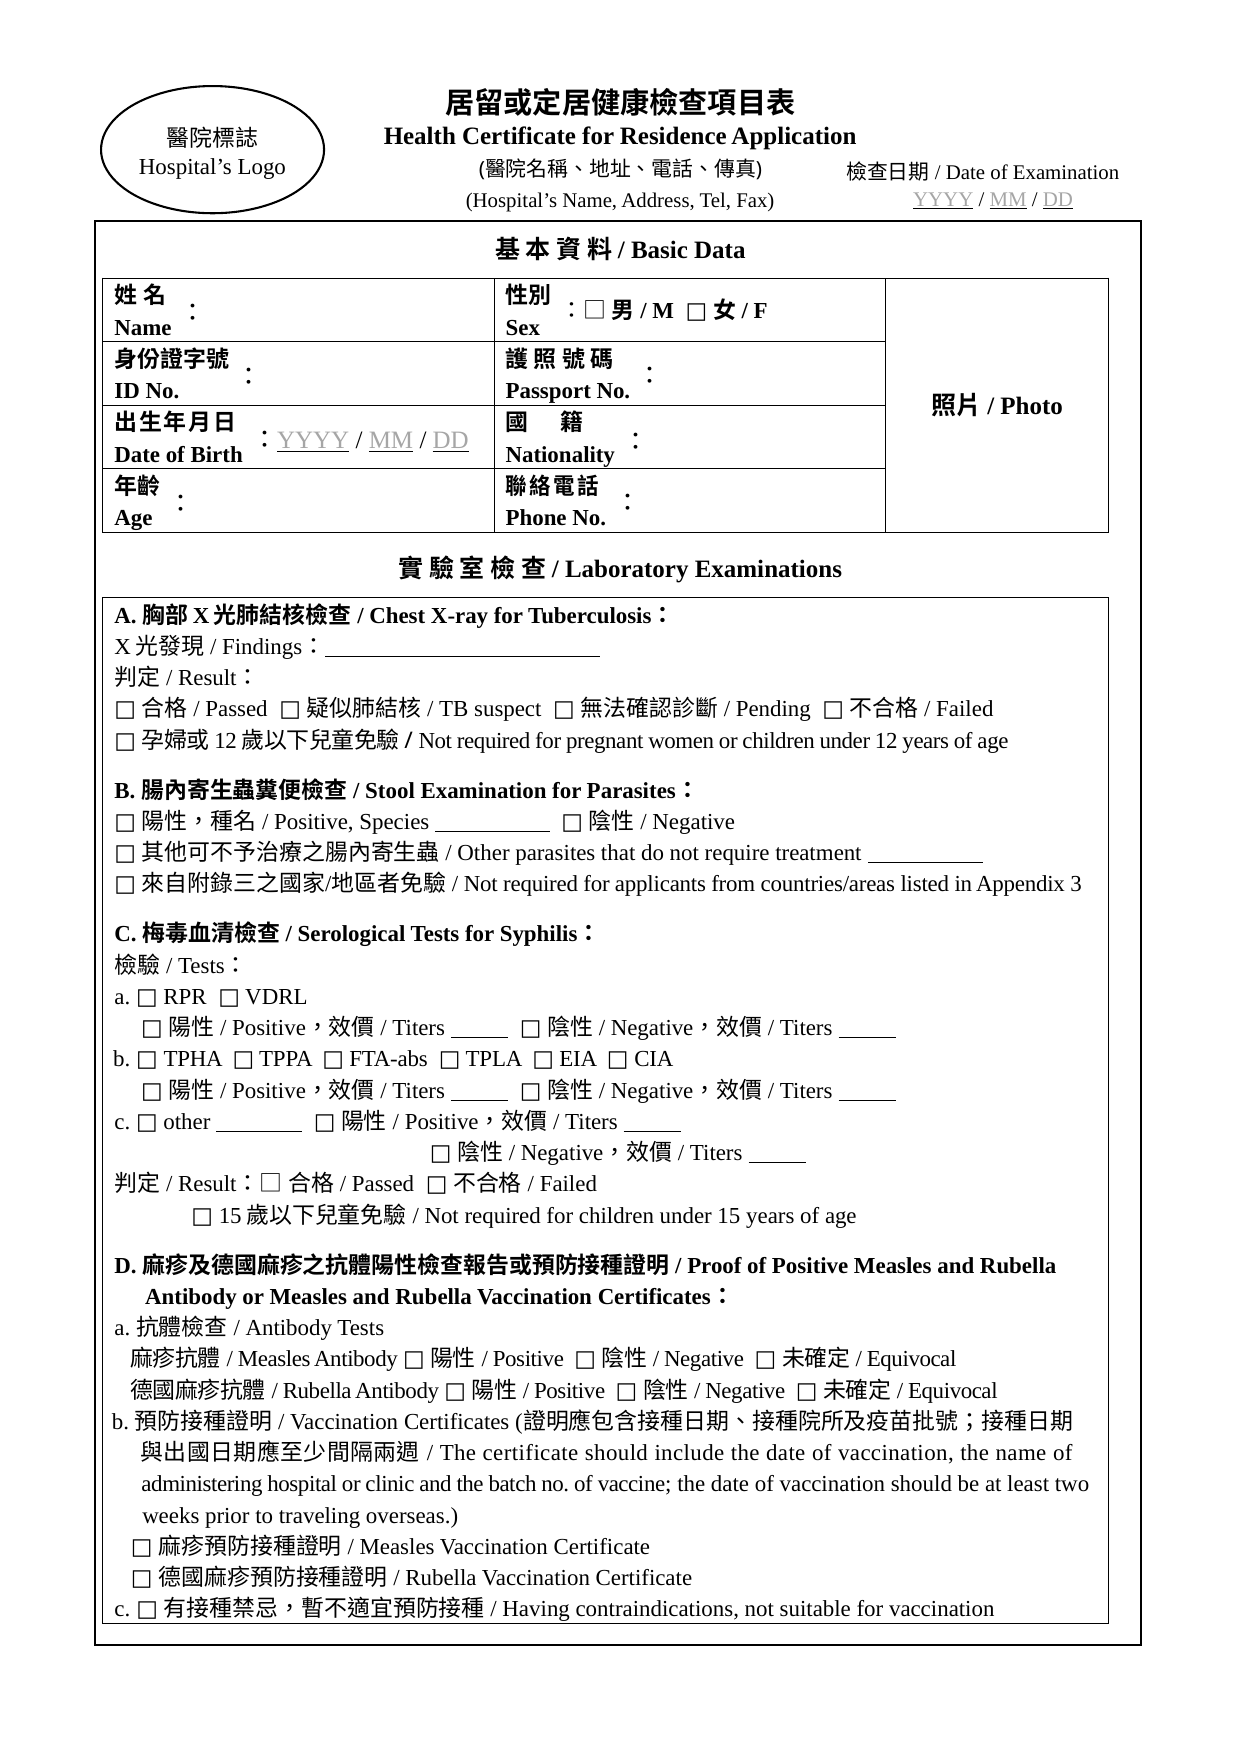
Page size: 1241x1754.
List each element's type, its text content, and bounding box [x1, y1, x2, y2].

table_header 性別 Sex [495, 279, 885, 341]
text (Hospital’s Name, Address, Tel, Fax) [243, 182, 1140, 213]
text Health Certificate for Residence Application [314, 120, 1140, 151]
table_cell 年齡 Age [103, 469, 494, 532]
table_cell 出生年月日 Date of Birth [103, 406, 494, 468]
text 實 驗 室 檢 查 / Laboratory Examinations [100, 544, 1140, 586]
text YYYY / MM / DD [830, 185, 1134, 212]
text [117, 88, 308, 120]
table_header 照片 / Photo [886, 279, 1108, 532]
table_cell 護照號碼 Passport No. [495, 342, 885, 405]
text [100, 182, 182, 213]
text 基 本 資 料 / Basic Data [100, 225, 1140, 266]
table_cell 聯絡電話 Phone No. [495, 469, 885, 532]
table_cell 國籍 Nationality [495, 406, 885, 468]
table_cell 身份證字號 ID No. [103, 342, 494, 405]
text Health Certificate for Residence Application [103, 120, 322, 151]
text 檢查日期 / Date of Examination [830, 158, 1134, 185]
text [120, 182, 305, 212]
text 居留或定居健康檢查項目表 [252, 88, 1140, 120]
text (醫院名稱、地址、電話、傳真) [312, 151, 1140, 212]
text [100, 88, 173, 120]
table_header 姓名 Name [103, 279, 494, 341]
table_header A. 胸部X光肺結核檢查 / Chest X-ray for Tuberculosis： X光發現 / Findings： 判定 / Result： □ 合格 / Passed □ 疑似肺結核 / TB suspect □ 無法確認診斷 / Pending □ 不合格 / Failed □ 孕婦或12歲以下兒童免驗 / Not required for pregnant women or children under 12 years of age B. 腸內寄生蟲糞便檢查 / Stool Examination for Parasites： □ 陽性，種名 / Positive, Species □ 陰性 / Negative □ 其他可不予治療之腸內寄生蟲 / Other parasites that do not require treatment □ 來自附錄三之國家/地區者免驗 / Not required for applicants from countries/areas listed in Appendix 3 C. 梅毒血清檢查 / Serological Tests for Syphilis： 檢驗 / Tests： a. □ RPR □ VDRL □ 陽性 / Positive，效價 / Titers □ 陰性 / Negative，效價 / Titers b. □ TPHA □ TPPA □ FTA-abs □ TPLA □ EIA □ CIA □ 陽性 / Positive，效價 / Titers □ 陰性 / Negative，效價 / Titers c. □ other □ 陽性 / Positive，效價 / Titers □ 陰性 / Negative，效價 / Titers 判定 / Result：□ 合格 / Passed □ 不合格 / Failed □ 15歲以下兒童免驗 / Not required for children under 15 years of age D. 麻疹及德國麻疹之抗體陽性檢查報告或預防接種證明 / Proof of Positive Measles and Rubella Antibody or Measles and Rubella Vaccination Certificates： a. 抗體檢查 / Antibody Tests 麻疹抗體 / Measles Antibody □ 陽性 / Positive □ 陰性 / Negative □ 未確定 / Equivocal 德國麻疹抗體 / Rubella Antibody □ 陽性 / Positive □ 陰性 / Negative □ 未確定 / Equivocal b. 預防接種證明 / Vaccination Certificates (證明應包含接種日期、接種院所及疫苗批號；接種日期 與出國日期應至少間隔兩週 / The certificate should include the date of vaccination, the name of administering hospital or clinic and the batch no. of vaccine; the date of vaccination should be at least two weeks prior to traveling overseas.) □ 麻疹預防接種證明 / Measles Vaccination Certificate □ 德國麻疹預防接種證明 / Rubella Vaccination Certificate c. □ 有接種禁忌，暫不適宜預防接種 / Having contraindications, not suitable for vaccination [103, 598, 1108, 1623]
text (醫院名稱、地址、電話、傳真) [100, 159, 114, 182]
text (醫院名稱、地址、電話、傳真) [103, 151, 322, 182]
